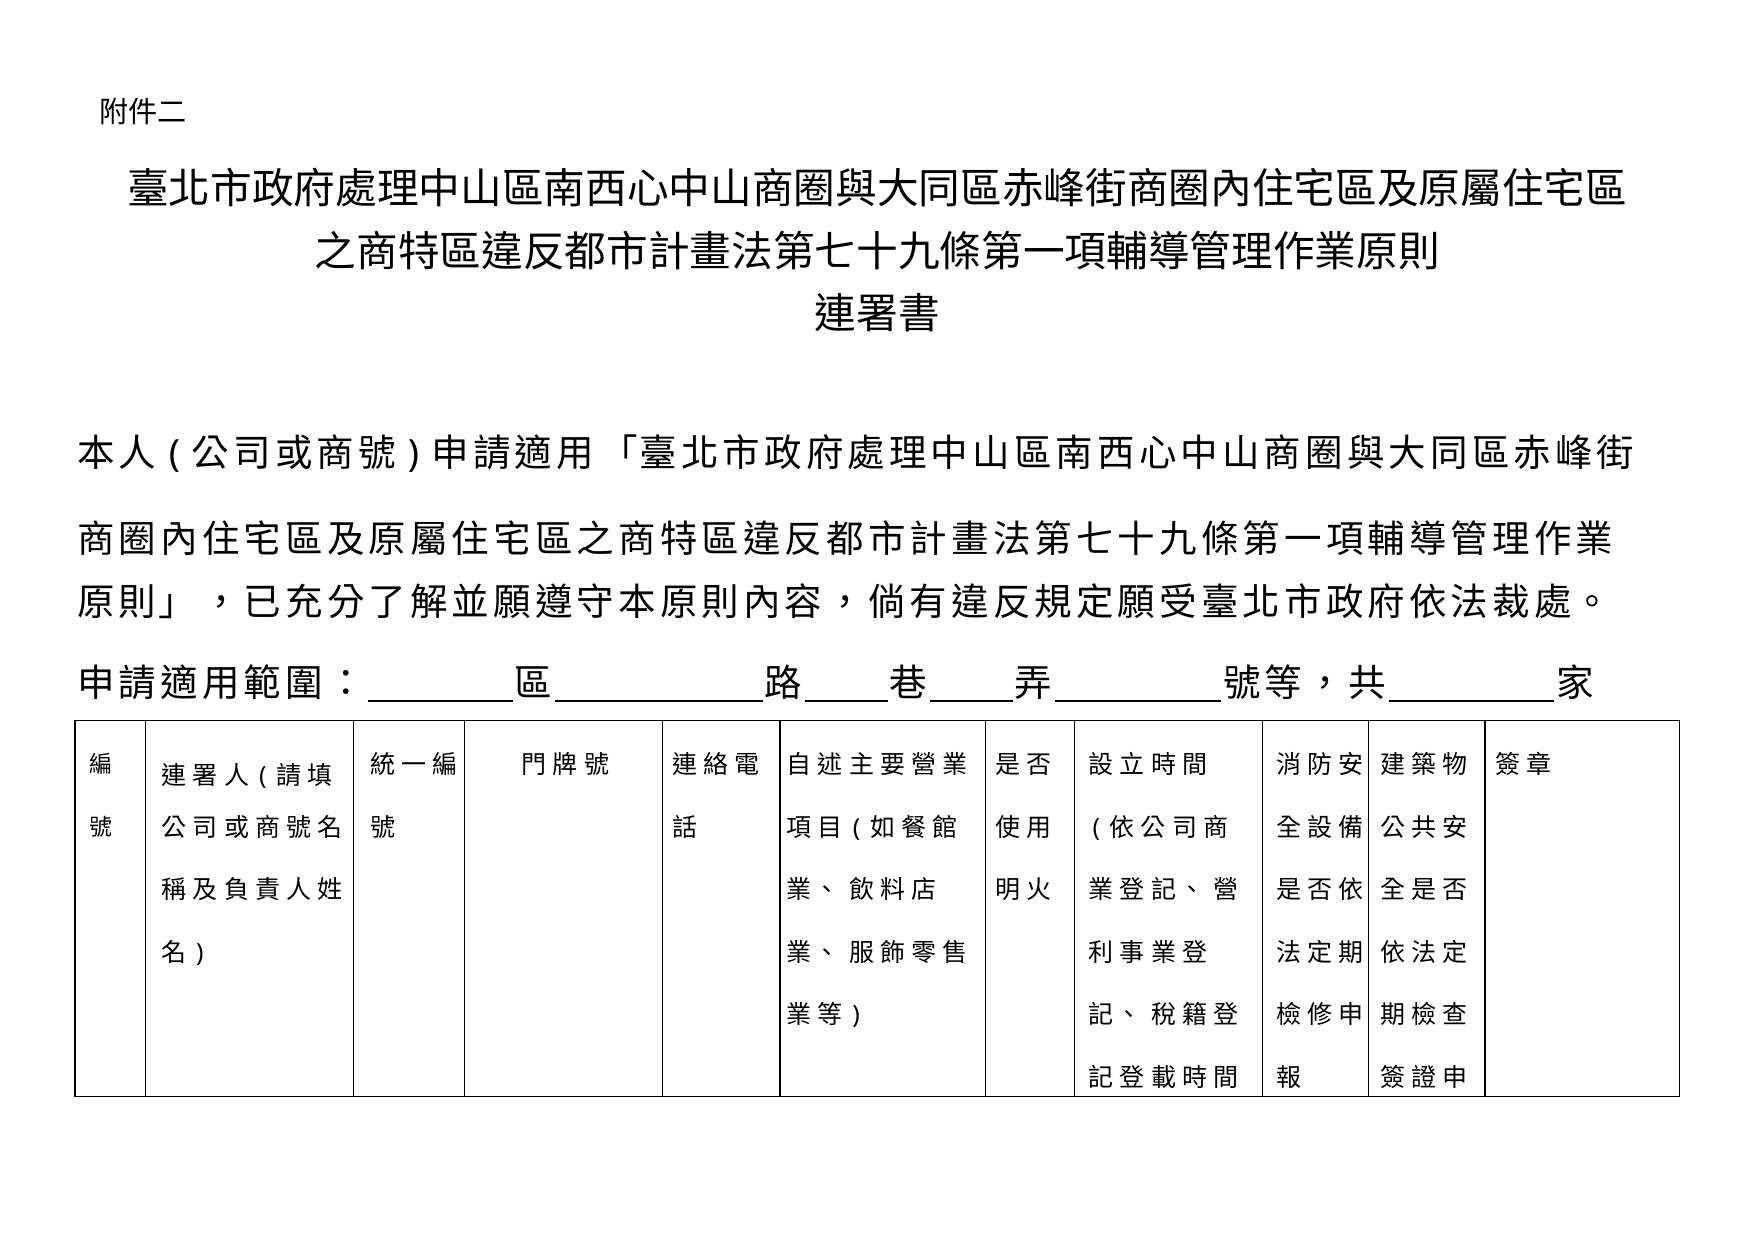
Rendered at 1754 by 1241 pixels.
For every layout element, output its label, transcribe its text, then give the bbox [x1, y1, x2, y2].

table_header 連署人(請填公司或商號名稱及負責人姓名) [146, 721, 353, 1096]
table_header 連絡電話 [663, 721, 779, 1096]
table_header 自述主要營業項目(如餐館業、飲料店業、服飾零售業等) [781, 721, 985, 1096]
text 申請適用範圍： 區 路 巷 弄 號等，共 家 [75, 638, 1679, 701]
text 附件二 [99, 89, 197, 131]
table_header 消防安全設備是否依法定期檢修申報 [1263, 721, 1368, 1096]
text 臺北市政府處理中山區南西心中山商圈與大同區赤峰街商圈內住宅區及原屬住宅區 [75, 81, 1679, 206]
table_header 設立時間 (依公司商業登記、營利事業登記、稅籍登記登載時間 [1075, 721, 1262, 1096]
table_header 是否使用明火 [986, 721, 1074, 1096]
table_header 建築物公共安全是否依法定期檢查簽證申 [1369, 721, 1484, 1096]
table_header 簽章 [1486, 721, 1679, 1096]
text 本人(公司或商號)申請適用「臺北市政府處理中山區南西心中山商圈與大同區赤峰街商圈內住宅區及原屬住宅區之商特區違反都市計畫法第七十九條第一項輔導管理作業原則」，已充分了解並願遵守本原則內容，倘有違反規定願受臺北市政府依法裁處。 [75, 369, 1647, 619]
table_header 門牌號 [465, 721, 662, 1096]
text 之商特區違反都市計畫法第七十九條第一項輔導管理作業原則 [75, 206, 1679, 269]
table_header 統一編號 [354, 721, 464, 1096]
table_header 編號 [76, 721, 145, 1096]
text 連署書 [75, 269, 1679, 331]
